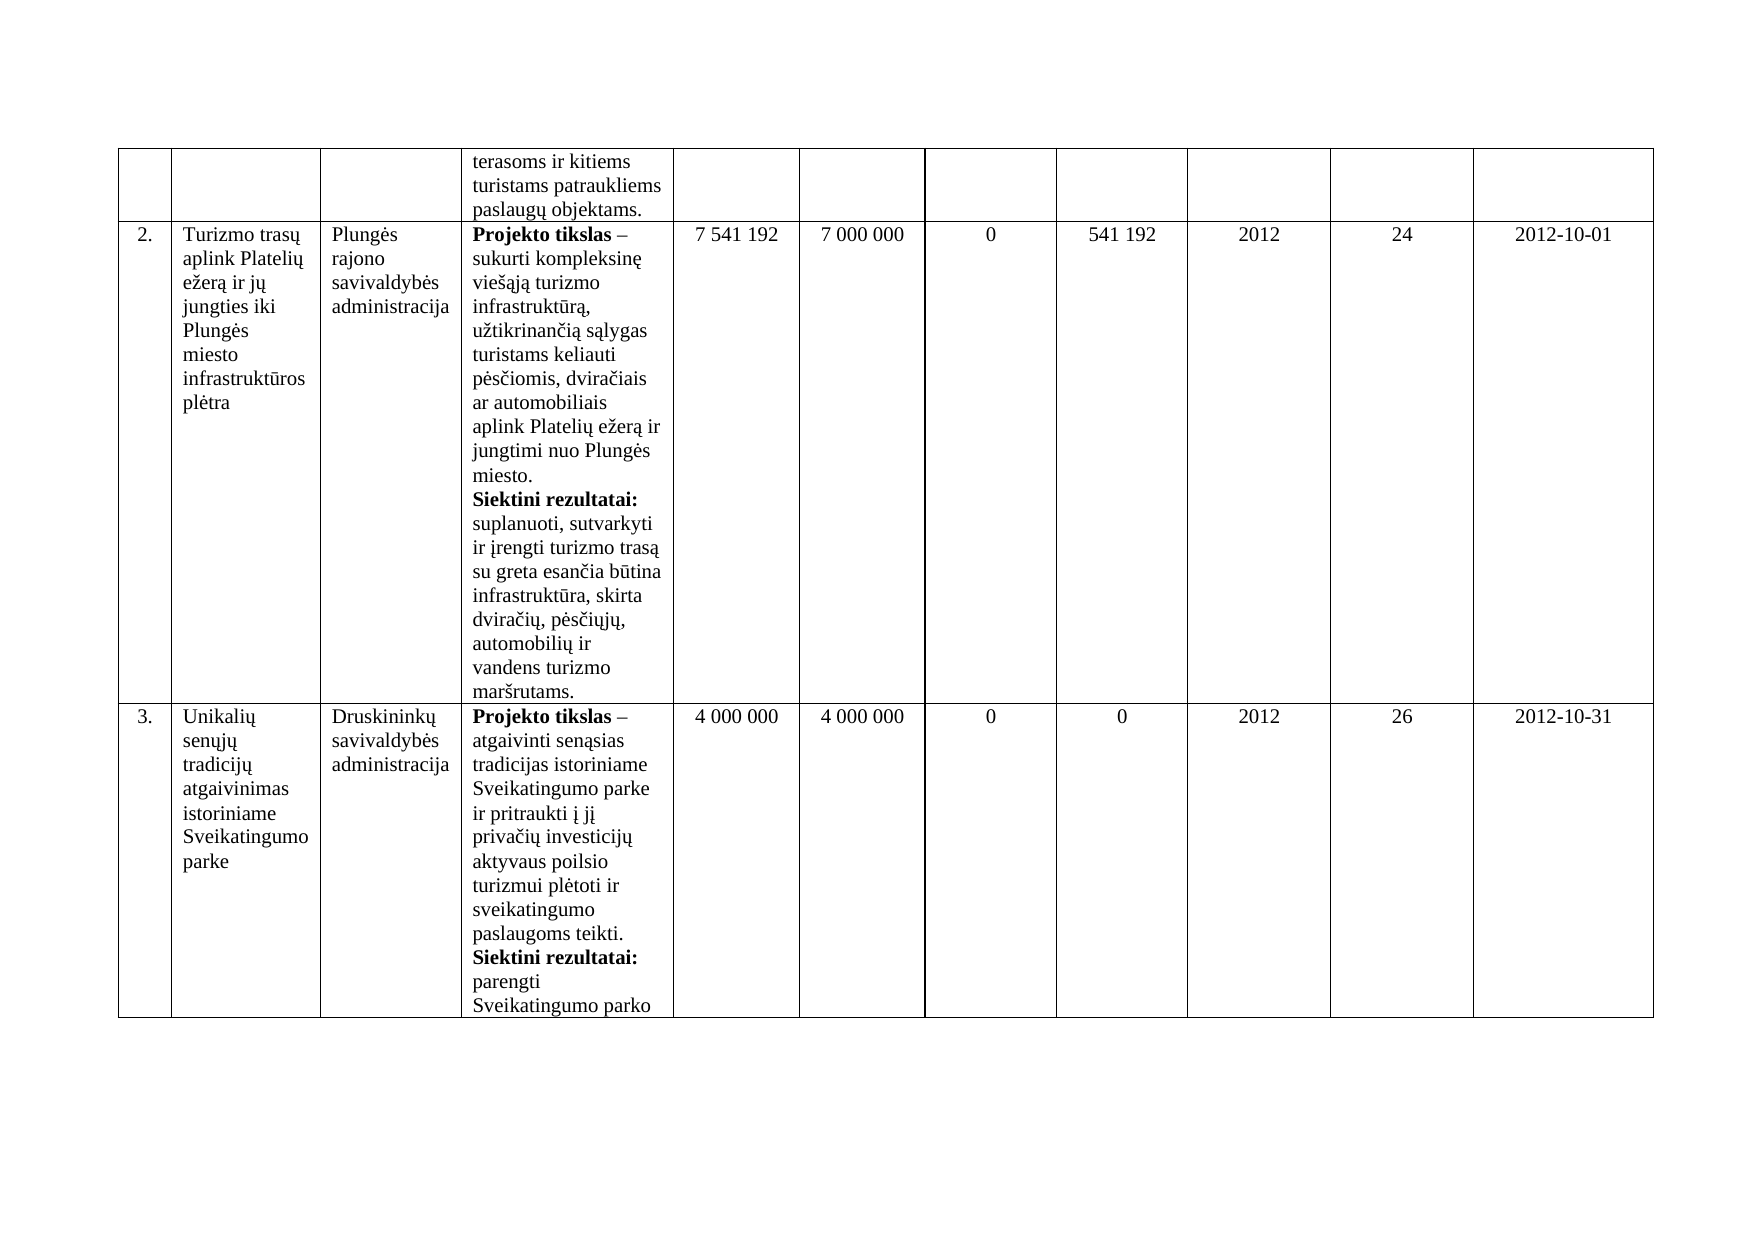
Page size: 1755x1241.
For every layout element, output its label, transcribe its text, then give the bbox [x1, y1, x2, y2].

table_cell 24 [1331, 222, 1473, 703]
table_cell 4 000 000 [800, 704, 924, 1017]
table_cell 2012 [1188, 222, 1330, 703]
table_cell Projekto tikslas – atgaivinti senąsias tradicijas istoriniame Sveikatingumo parke ir pritraukti į jį privačių investicijų aktyvaus poilsio turizmui plėtoti ir sveikatingumo paslaugoms teikti. Siektini rezultatai: parengti Sveikatingumo parko [462, 704, 673, 1017]
table_cell 2. [119, 222, 171, 703]
table_cell Unikalių senųjų tradicijų atgaivinimas istoriniame Sveikatingumo parke [172, 704, 320, 1017]
table_cell 0 [926, 222, 1056, 703]
table_cell [800, 149, 924, 221]
table_cell 0 [1057, 704, 1187, 1017]
table_cell 26 [1331, 704, 1473, 1017]
table_cell [1188, 149, 1330, 221]
table_cell Turizmo trasų aplink Platelių ežerą ir jų jungties iki Plungės miesto infrastruktūros plėtra [172, 222, 320, 703]
table_cell 7 000 000 [800, 222, 924, 703]
table_cell terasoms ir kitiems turistams patraukliems paslaugų objektams. [462, 149, 673, 221]
table_cell [1331, 149, 1473, 221]
table_cell 2012 [1188, 704, 1330, 1017]
table_cell 541 192 [1057, 222, 1187, 703]
table_cell [926, 149, 1056, 221]
table_cell 2012-10-01 [1474, 222, 1653, 703]
table_cell [321, 149, 461, 221]
table_cell Plungės rajono savivaldybės administracija [321, 222, 461, 703]
table_cell 4 000 000 [674, 704, 799, 1017]
table_cell 7 541 192 [674, 222, 799, 703]
table_cell [674, 149, 799, 221]
table_cell 3. [119, 704, 171, 1017]
table_cell 0 [926, 704, 1056, 1017]
table_cell [1474, 149, 1653, 221]
table_cell [1057, 149, 1187, 221]
table_cell [119, 149, 171, 221]
table_cell Druskininkų savivaldybės administracija [321, 704, 461, 1017]
table_cell Projekto tikslas – sukurti kompleksinę viešąją turizmo infrastruktūrą, užtikrinančią sąlygas turistams keliauti pėsčiomis, dviračiais ar automobiliais aplink Platelių ežerą ir jungtimi nuo Plungės miesto. Siektini rezultatai: suplanuoti, sutvarkyti ir įrengti turizmo trasą su greta esančia būtina infrastruktūra, skirta dviračių, pėsčiųjų, automobilių ir vandens turizmo maršrutams. [462, 222, 673, 703]
table_cell 2012-10-31 [1474, 704, 1653, 1017]
table_cell [172, 149, 320, 221]
